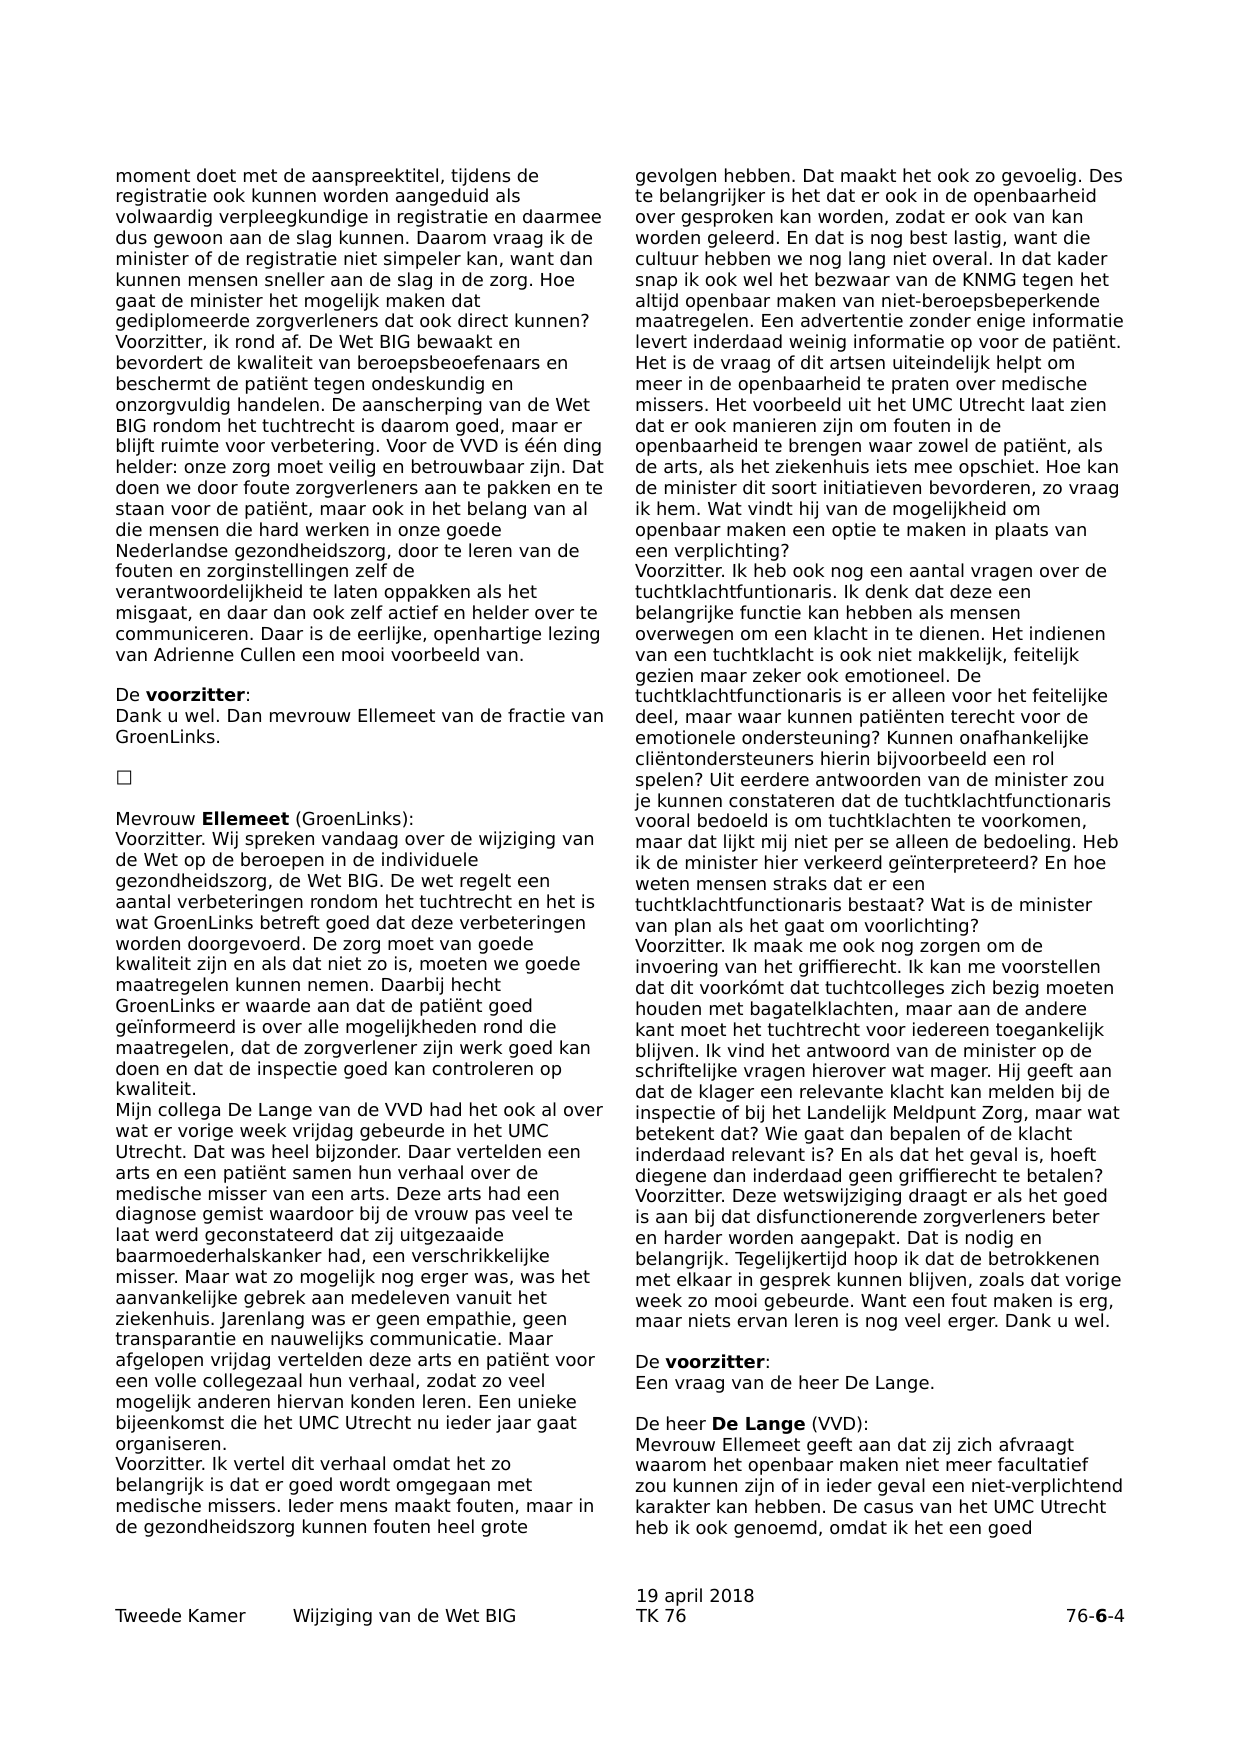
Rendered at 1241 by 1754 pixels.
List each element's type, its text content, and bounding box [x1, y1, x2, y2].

text Mijn collega De Lange van de VVD had het ook al over wat er vorige week vrijdag gebeurde in het UMC Utrecht. Dat was heel bijzonder. Daar vertelden een arts en een patiënt samen hun verhaal over de medische misser van een arts. Deze arts had een diagnose gemist waardoor bij de vrouw pas veel te laat werd geconstateerd dat zij uitgezaaide baarmoederhalskanker had, een verschrikkelijke misser. Maar wat zo mogelijk nog erger was, was het aanvankelijke gebrek aan medeleven vanuit het ziekenhuis. Jarenlang was er geen empathie, geen transparantie en nauwelijks communicatie. Maar afgelopen vrijdag vertelden deze arts en patiënt voor een volle collegezaal hun verhaal, zodat zo veel mogelijk anderen hiervan konden leren. Een unieke bijeenkomst die het UMC Utrecht nu ieder jaar gaat organiseren. [115, 1100, 605, 1454]
text Voorzitter. Ik vertel dit verhaal omdat het zo belangrijk is dat er goed wordt omgegaan met medische missers. Ieder mens maakt fouten, maar in de gezondheidszorg kunnen fouten heel grote [115, 1454, 605, 1537]
text gevolgen hebben. Dat maakt het ook zo gevoelig. Des te belangrijker is het dat er ook in de openbaarheid over gesproken kan worden, zodat er ook van kan worden geleerd. En dat is nog best lastig, want die cultuur hebben we nog lang niet overal. In dat kader snap ik ook wel het bezwaar van de KNMG tegen het altijd openbaar maken van niet-beroepsbeperkende maatregelen. Een advertentie zonder enige informatie levert inderdaad weinig informatie op voor de patiënt. Het is de vraag of dit artsen uiteindelijk helpt om meer in de openbaarheid te praten over medische missers. Het voorbeeld uit het UMC Utrecht laat zien dat er ook manieren zijn om fouten in de openbaarheid te brengen waar zowel de patiënt, als de arts, als het ziekenhuis iets mee opschiet. Hoe kan de minister dit soort initiatieven bevorderen, zo vraag ik hem. Wat vindt hij van de mogelijkheid om openbaar maken een optie te maken in plaats van een verplichting? [635, 165, 1125, 561]
text Mevrouw Ellemeet geeft aan dat zij zich afvraagt waarom het openbaar maken niet meer facultatief zou kunnen zijn of in ieder geval een niet-verplichtend karakter kan hebben. De casus van het UMC Utrecht heb ik ook genoemd, omdat ik het een goed [635, 1434, 1125, 1538]
text De heer De Lange (VVD): [635, 1413, 1125, 1434]
text Voorzitter. Deze wetswijziging draagt er als het goed is aan bij dat disfunctionerende zorgverleners beter en harder worden aangepakt. Dat is nodig en belangrijk. Tegelijkertijd hoop ik dat de betrokkenen met elkaar in gesprek kunnen blijven, zoals dat vorige week zo mooi gebeurde. Want een fout maken is erg, maar niets ervan leren is nog veel erger. Dank u wel. [635, 1186, 1125, 1332]
text Voorzitter, ik rond af. De Wet BIG bewaakt en bevordert de kwaliteit van beroepsbeoefenaars en beschermt de patiënt tegen ondeskundig en onzorgvuldig handelen. De aanscherping van de Wet BIG rondom het tuchtrecht is daarom goed, maar er blijft ruimte voor verbetering. Voor de VVD is één ding helder: onze zorg moet veilig en betrouwbaar zijn. Dat doen we door foute zorgverleners aan te pakken en te staan voor de patiënt, maar ook in het belang van al die mensen die hard werken in onze goede Nederlandse gezondheidszorg, door te leren van de fouten en zorginstellingen zelf de verantwoordelijkheid te laten oppakken als het misgaat, en daar dan ook zelf actief en helder over te communiceren. Daar is de eerlijke, openhartige lezing van Adrienne Cullen een mooi voorbeeld van. [115, 332, 605, 665]
text moment doet met de aanspreektitel, tijdens de registratie ook kunnen worden aangeduid als volwaardig verpleegkundige in registratie en daarmee dus gewoon aan de slag kunnen. Daarom vraag ik de minister of de registratie niet simpeler kan, want dan kunnen mensen sneller aan de slag in de zorg. Hoe gaat de minister het mogelijk maken dat gediplomeerde zorgverleners dat ook direct kunnen? [115, 165, 605, 332]
text Dank u wel. Dan mevrouw Ellemeet van de fractie van GroenLinks. [115, 706, 605, 748]
text Een vraag van de heer De Lange. [635, 1373, 1125, 1393]
text Mevrouw Ellemeet (GroenLinks): [115, 808, 605, 829]
text Voorzitter. Wij spreken vandaag over de wijziging van de Wet op de beroepen in de individuele gezondheidszorg, de Wet BIG. De wet regelt een aantal verbeteringen rondom het tuchtrecht en het is wat GroenLinks betreft goed dat deze verbeteringen worden doorgevoerd. De zorg moet van goede kwaliteit zijn en als dat niet zo is, moeten we goede maatregelen kunnen nemen. Daarbij hecht GroenLinks er waarde aan dat de patiënt goed geïnformeerd is over alle mogelijkheden rond die maatregelen, dat de zorgverlener zijn werk goed kan doen en dat de inspectie goed kan controleren op kwaliteit. [115, 829, 605, 1100]
text De voorzitter: [115, 685, 605, 706]
text Voorzitter. Ik heb ook nog een aantal vragen over de tuchtklachtfuntionaris. Ik denk dat deze een belangrijke functie kan hebben als mensen overwegen om een klacht in te dienen. Het indienen van een tuchtklacht is ook niet makkelijk, feitelijk gezien maar zeker ook emotioneel. De tuchtklachtfunctionaris is er alleen voor het feitelijke deel, maar waar kunnen patiënten terecht voor de emotionele ondersteuning? Kunnen onafhankelijke cliëntondersteuners hierin bijvoorbeeld een rol spelen? Uit eerdere antwoorden van de minister zou je kunnen constateren dat de tuchtklachtfunctionaris vooral bedoeld is om tuchtklachten te voorkomen, maar dat lijkt mij niet per se alleen de bedoeling. Heb ik de minister hier verkeerd geïnterpreteerd? En hoe weten mensen straks dat er een tuchtklachtfunctionaris bestaat? Wat is de minister van plan als het gaat om voorlichting? [635, 561, 1125, 936]
text Voorzitter. Ik maak me ook nog zorgen om de invoering van het griffierecht. Ik kan me voorstellen dat dit voorkómt dat tuchtcolleges zich bezig moeten houden met bagatelklachten, maar aan de andere kant moet het tuchtrecht voor iedereen toegankelijk blijven. Ik vind het antwoord van de minister op de schriftelijke vragen hierover wat mager. Hij geeft aan dat de klager een relevante klacht kan melden bij de inspectie of bij het Landelijk Meldpunt Zorg, maar wat betekent dat? Wie gaat dan bepalen of de klacht inderdaad relevant is? En als dat het geval is, hoeft diegene dan inderdaad geen griffierecht te betalen? [635, 936, 1125, 1186]
text ⬜ [115, 768, 605, 788]
text De voorzitter: [635, 1352, 1125, 1373]
